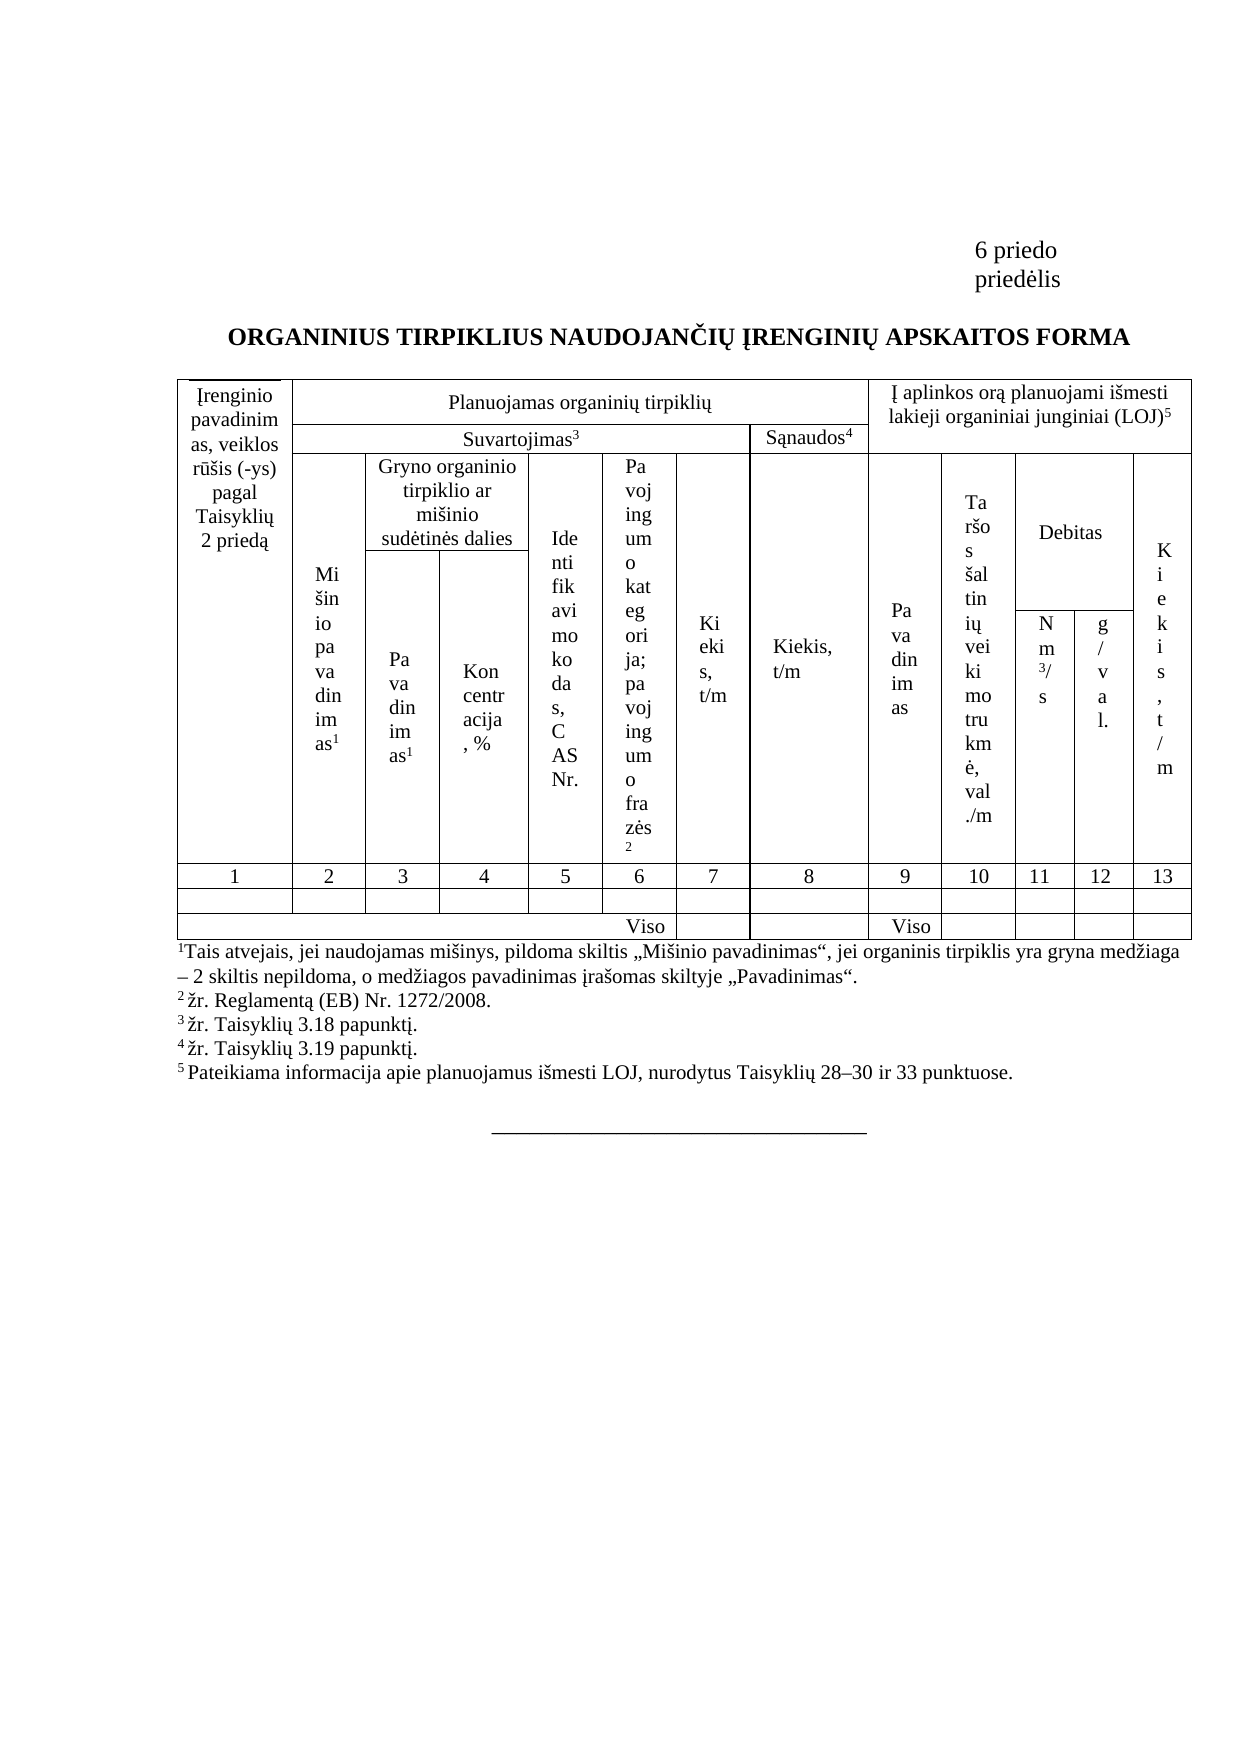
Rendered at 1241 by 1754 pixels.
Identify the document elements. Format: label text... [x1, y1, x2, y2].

table_cell [1016, 889, 1074, 913]
table_cell [751, 914, 868, 938]
table_cell [942, 914, 1015, 938]
table_cell [1016, 914, 1074, 938]
table_cell 8 [751, 864, 868, 888]
table_cell [942, 889, 1015, 913]
table_cell Debitas [1016, 454, 1133, 610]
table_header Planuojamas organinių tirpiklių [293, 380, 868, 424]
table_cell Pavadinimas1 [366, 551, 439, 863]
table_cell Pavojingumo kategorija; pavojingumo frazės2 [603, 454, 676, 863]
table_header Į aplinkos orą planuojami išmesti lakieji organiniai junginiai (LOJ)5 [869, 380, 1191, 453]
table_cell [293, 889, 365, 913]
table_cell 5 [529, 864, 602, 888]
table_cell [529, 889, 602, 913]
table_cell [1075, 889, 1133, 913]
table_cell [1075, 914, 1133, 938]
table_cell Nm3/s [1016, 611, 1074, 863]
text ORGANINIUS TIRPIKLIUS NAUDOJANČIŲ ĮRENGINIŲ APSKAITOS FORMA [177, 322, 1181, 350]
text priedėlis [974, 264, 1181, 293]
table_cell 3 [366, 864, 439, 888]
text ______________________________ [177, 1108, 1181, 1137]
table_cell [440, 889, 528, 913]
table_cell [1134, 889, 1191, 913]
table_cell 6 [603, 864, 676, 888]
table_cell 7 [677, 864, 749, 888]
table_cell 2 [293, 864, 365, 888]
text 2 žr. Reglamentą (EB) Nr. 1272/2008. [177, 988, 1181, 1012]
text 6 priedo [974, 235, 1181, 264]
table_cell [603, 889, 676, 913]
table_cell 1 [178, 864, 292, 888]
table_cell [677, 889, 749, 913]
table_cell 9 [869, 864, 941, 888]
table_cell 11 [1016, 864, 1074, 888]
table_cell Gryno organinio tirpiklio ar mišinio sudėtinės dalies [366, 454, 528, 550]
table_cell Kiekis, t/m [1134, 454, 1191, 863]
table_cell Taršos šaltinių veikimo trukmė, val./m [942, 454, 1015, 863]
table_cell 10 [942, 864, 1015, 888]
text 3 žr. Taisyklių 3.18 papunktį. [177, 1012, 1181, 1036]
table_cell Pavadinimas [869, 454, 941, 863]
table_cell Sąnaudos4 [751, 425, 868, 453]
table_cell 12 [1075, 864, 1133, 888]
table_cell [751, 889, 868, 913]
table_header Įrenginio pavadinimas, veiklos rūšis (-ys) pagal Taisyklių 2 priedą [178, 380, 292, 863]
table_cell Identifikavimo kodas, CAS Nr. [529, 454, 602, 863]
table_cell [178, 889, 292, 913]
table_cell Suvartojimas3 [293, 425, 749, 453]
table_cell Kiekis, t/m [677, 454, 749, 863]
text 4 žr. Taisyklių 3.19 papunktį. [177, 1036, 1181, 1060]
table_cell [1134, 914, 1191, 938]
table_cell Viso [869, 914, 941, 938]
table_cell g/val. [1075, 611, 1133, 863]
table_cell Kiekis, t/m [751, 454, 868, 863]
text 1Tais atvejais, jei naudojamas mišinys, pildoma skiltis „Mišinio pavadinimas“, jei organinis tirpiklis yra gryna medžiaga – 2 skiltis nepildoma, o medžiagos pavadinimas įrašomas skiltyje „Pavadinimas“. [177, 940, 1181, 988]
table_cell 13 [1134, 864, 1191, 888]
table_cell Viso [178, 914, 676, 938]
text 5 Pateikiama informacija apie planuojamus išmesti LOJ, nurodytus Taisyklių 28–30 ir 33 punktuose. [177, 1060, 1181, 1084]
table_cell Koncentracija, % [440, 551, 528, 863]
table_cell [677, 914, 749, 938]
table_cell [366, 889, 439, 913]
table_cell 4 [440, 864, 528, 888]
table_cell Mišinio pavadinimas1 [293, 454, 365, 863]
table_cell [869, 889, 941, 913]
